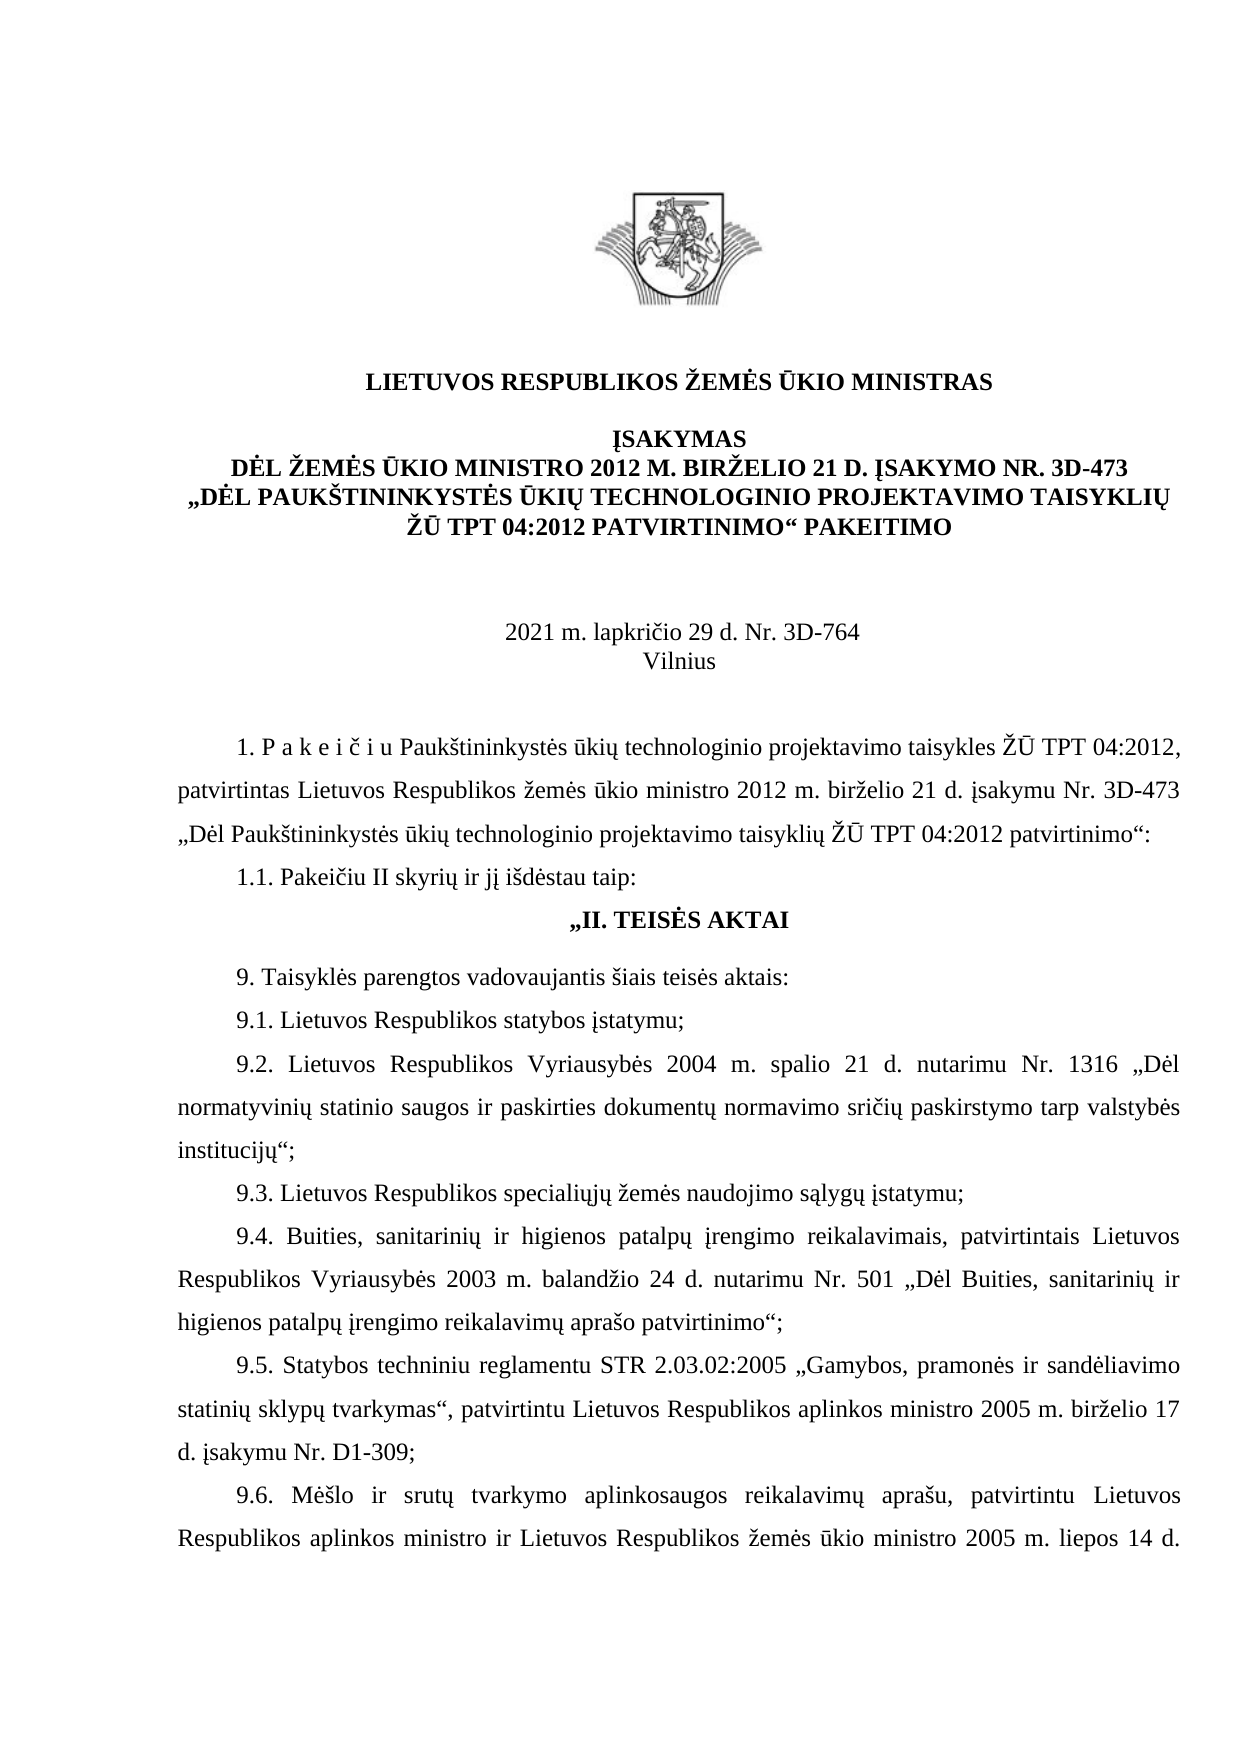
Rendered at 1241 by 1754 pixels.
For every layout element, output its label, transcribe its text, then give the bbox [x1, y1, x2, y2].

text 9.4. Buities, sanitarinių ir higienos patalpų įrengimo reikalavimais, patvirtintais Lietuvos Respublikos Vyriausybės 2003 m. balandžio 24 d. nutarimu Nr. 501 „Dėl Buities, sanitarinių ir higienos patalpų įrengimo reikalavimų aprašo patvirtinimo“; [177, 1221, 1181, 1336]
text DĖL ŽEMĖS ŪKIO MINISTRO 2012 M. BIRŽELIO 21 D. ĮSAKYMO NR. 3D-473 [177, 453, 1181, 482]
text 9.3. Lietuvos Respublikos specialiųjų žemės naudojimo sąlygų įstatymu; [177, 1178, 1181, 1207]
text 9. Taisyklės parengtos vadovaujantis šiais teisės aktais: [236, 962, 1181, 991]
text 9.6. Mėšlo ir srutų tvarkymo aplinkosaugos reikalavimų aprašu, patvirtintu Lietuvos Respublikos aplinkos ministro ir Lietuvos Respublikos žemės ūkio ministro 2005 m. liepos 14 d. [177, 1480, 1181, 1552]
text Vilnius [177, 646, 1181, 675]
text 9.2. Lietuvos Respublikos Vyriausybės 2004 m. spalio 21 d. nutarimu Nr. 1316 „Dėl normatyvinių statinio saugos ir paskirties dokumentų normavimo sričių paskirstymo tarp valstybės institucijų“; [177, 1049, 1181, 1164]
text 1.1. Pakeičiu II skyrių ir jį išdėstau taip: [177, 862, 1181, 891]
text 1. P a k e i č i u Paukštininkystės ūkių technologinio projektavimo taisykles ŽŪ TPT 04:2012, patvirtintas Lietuvos Respublikos žemės ūkio ministro 2012 m. birželio 21 d. įsakymu Nr. 3D-473 „Dėl Paukštininkystės ūkių technologinio projektavimo taisyklių ŽŪ TPT 04:2012 patvirtinimo“: [177, 732, 1181, 847]
text 9.5. Statybos techniniu reglamentu STR 2.03.02:2005 „Gamybos, pramonės ir sandėliavimo statinių sklypų tvarkymas“, patvirtintu Lietuvos Respublikos aplinkos ministro 2005 m. birželio 17 d. įsakymu Nr. D1-309; [177, 1351, 1181, 1466]
text „II. TEISĖS AKTAI [177, 905, 1181, 934]
text 2021 m. lapkričio 29 d. Nr. 3D-764 [177, 617, 1181, 646]
text LIETUVOS RESPUBLIKOS ŽEMĖS ŪKIO MINISTRAS [177, 367, 1181, 396]
text „DĖL PAUKŠTININKYSTĖS ŪKIŲ TECHNOLOGINIO PROJEKTAVIMO TAISYKLIŲ ŽŪ TPT 04:2012 PATVIRTINIMO“ PAKEITIMO [177, 482, 1181, 541]
text ĮSAKYMAS [177, 424, 1181, 453]
text 9.1. Lietuvos Respublikos statybos įstatymu; [236, 1006, 1181, 1034]
